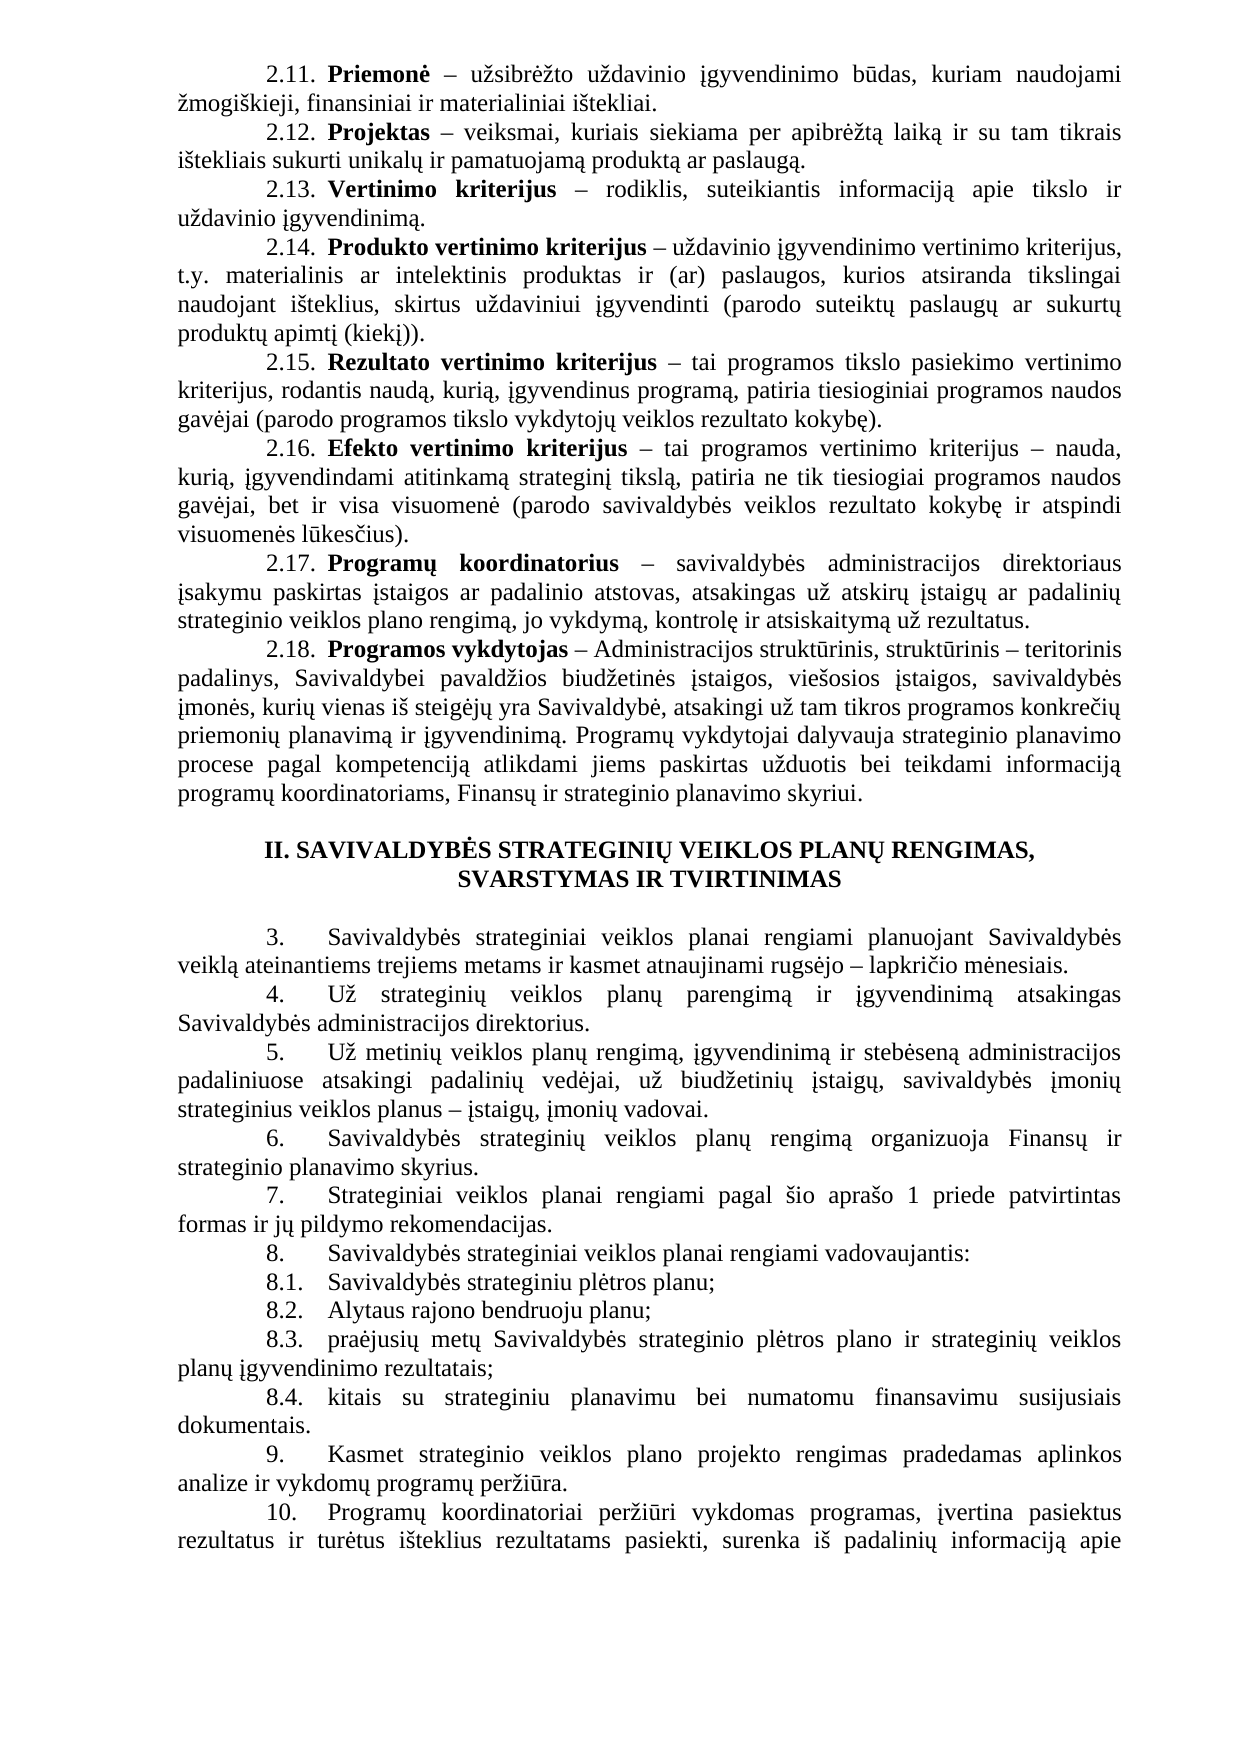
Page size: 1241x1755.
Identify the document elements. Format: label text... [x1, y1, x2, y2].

text 2.17. Programų koordinatorius – savivaldybės administracijos direktoriaus įsakymu paskirtas įstaigos ar padalinio atstovas, atsakingas už atskirų įstaigų ar padalinių strateginio veiklos plano rengimą, jo vykdymą, kontrolę ir atsiskaitymą už rezultatus. [177, 548, 1122, 634]
text 2.14. Produkto vertinimo kriterijus – uždavinio įgyvendinimo vertinimo kriterijus, t.y. materialinis ar intelektinis produktas ir (ar) paslaugos, kurios atsiranda tikslingai naudojant išteklius, skirtus uždaviniui įgyvendinti (parodo suteiktų paslaugų ar sukurtų produktų apimtį (kiekį)). [177, 232, 1122, 347]
text 8.2. Alytaus rajono bendruoju planu; [177, 1295, 1122, 1324]
text 9. Kasmet strateginio veiklos plano projekto rengimas pradedamas aplinkos analize ir vykdomų programų peržiūra. [177, 1439, 1122, 1497]
text 8. Savivaldybės strateginiai veiklos planai rengiami vadovaujantis: [177, 1238, 1122, 1267]
text 3. Savivaldybės strateginiai veiklos planai rengiami planuojant Savivaldybės veiklą ateinantiems trejiems metams ir kasmet atnaujinami rugsėjo – lapkričio mėnesiais. [177, 922, 1122, 979]
text 2.12. Projektas – veiksmai, kuriais siekiama per apibrėžtą laiką ir su tam tikrais ištekliais sukurti unikalų ir pamatuojamą produktą ar paslaugą. [177, 117, 1122, 174]
text 10. Programų koordinatoriai peržiūri vykdomas programas, įvertina pasiektus rezultatus ir turėtus išteklius rezultatams pasiekti, surenka iš padalinių informaciją apie [177, 1497, 1122, 1554]
text 8.4. kitais su strateginiu planavimu bei numatomu finansavimu susijusiais dokumentais. [177, 1382, 1122, 1439]
text 2.13. Vertinimo kriterijus – rodiklis, suteikiantis informaciją apie tikslo ir uždavinio įgyvendinimą. [177, 174, 1122, 232]
text II. SAVIVALDYBĖS STRATEGINIŲ VEIKLOS PLANŲ RENGIMAS, SVARSTYMAS IR TVIRTINIMAS [177, 835, 1122, 893]
text 8.3. praėjusių metų Savivaldybės strateginio plėtros plano ir strateginių veiklos planų įgyvendinimo rezultatais; [177, 1324, 1122, 1382]
text 6. Savivaldybės strateginių veiklos planų rengimą organizuoja Finansų ir strateginio planavimo skyrius. [177, 1123, 1122, 1180]
text 2.18. Programos vykdytojas – Administracijos struktūrinis, struktūrinis – teritorinis padalinys, Savivaldybei pavaldžios biudžetinės įstaigos, viešosios įstaigos, savivaldybės įmonės, kurių vienas iš steigėjų yra Savivaldybė, atsakingi už tam tikros programos konkrečių priemonių planavimą ir įgyvendinimą. Programų vykdytojai dalyvauja strateginio planavimo procese pagal kompetenciją atlikdami jiems paskirtas užduotis bei teikdami informaciją programų koordinatoriams, Finansų ir strateginio planavimo skyriui. [177, 634, 1122, 807]
text 5. Už metinių veiklos planų rengimą, įgyvendinimą ir stebėseną administracijos padaliniuose atsakingi padalinių vedėjai, už biudžetinių įstaigų, savivaldybės įmonių strateginius veiklos planus – įstaigų, įmonių vadovai. [177, 1037, 1122, 1123]
text 8.1. Savivaldybės strateginiu plėtros planu; [177, 1267, 1122, 1295]
text 2.15. Rezultato vertinimo kriterijus – tai programos tikslo pasiekimo vertinimo kriterijus, rodantis naudą, kurią, įgyvendinus programą, patiria tiesioginiai programos naudos gavėjai (parodo programos tikslo vykdytojų veiklos rezultato kokybę). [177, 347, 1122, 433]
text 2.11. Priemonė – užsibrėžto uždavinio įgyvendinimo būdas, kuriam naudojami žmogiškieji, finansiniai ir materialiniai ištekliai. [177, 59, 1122, 117]
text 4. Už strateginių veiklos planų parengimą ir įgyvendinimą atsakingas Savivaldybės administracijos direktorius. [177, 979, 1122, 1037]
text 7. Strateginiai veiklos planai rengiami pagal šio aprašo 1 priede patvirtintas formas ir jų pildymo rekomendacijas. [177, 1180, 1122, 1238]
text 2.16. Efekto vertinimo kriterijus – tai programos vertinimo kriterijus – nauda, kurią, įgyvendindami atitinkamą strateginį tikslą, patiria ne tik tiesiogiai programos naudos gavėjai, bet ir visa visuomenė (parodo savivaldybės veiklos rezultato kokybę ir atspindi visuomenės lūkesčius). [177, 433, 1122, 548]
